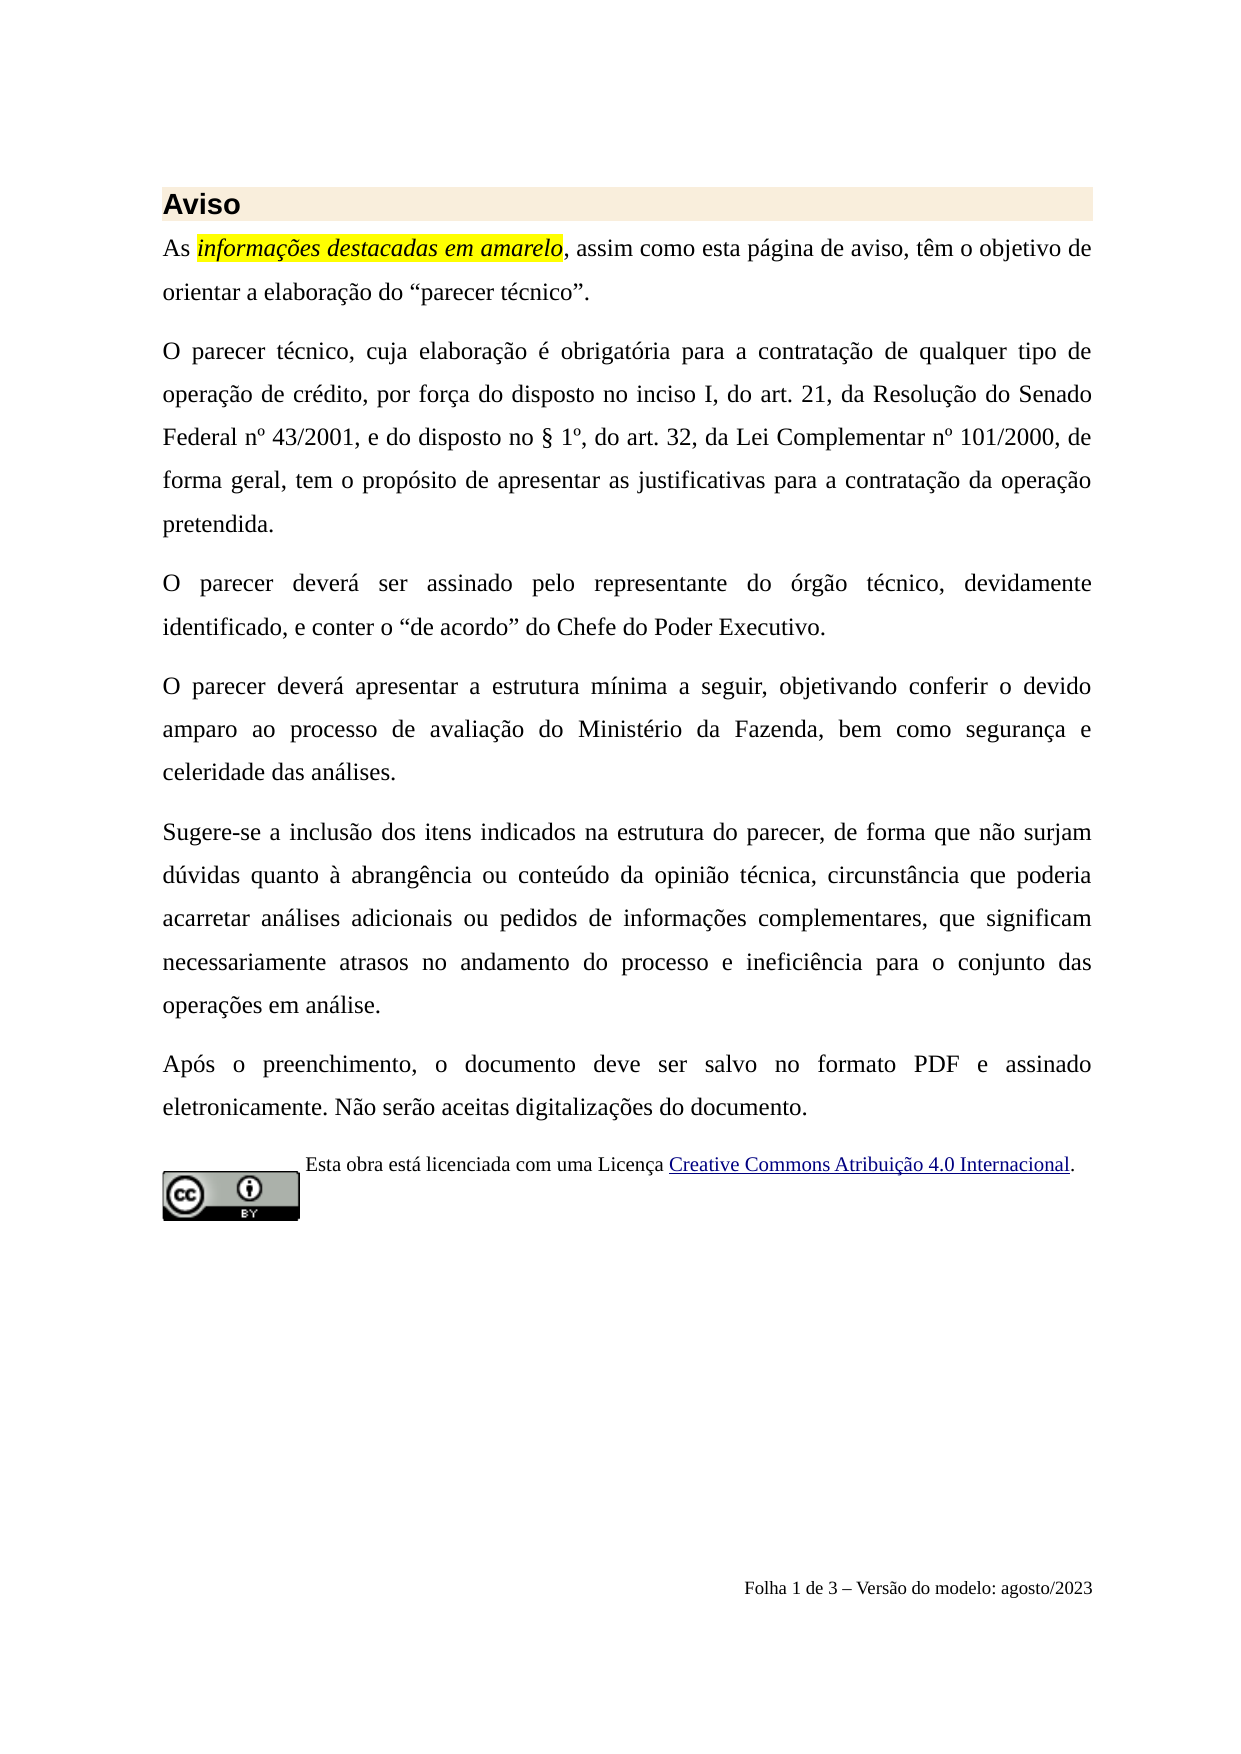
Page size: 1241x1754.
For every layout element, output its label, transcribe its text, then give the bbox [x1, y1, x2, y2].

text Aviso [162, 187, 1093, 221]
text Sugere-se a inclusão dos itens indicados na estrutura do parecer, de forma que não surjam dúvidas quanto à abrangência ou conteúdo da opinião técnica, circunstância que poderia acarretar análises adicionais ou pedidos de informações complementares, que significam necessariamente atrasos no andamento do processo e ineficiência para o conjunto das operações em análise. [162, 817, 1093, 1018]
text O parecer deverá apresentar a estrutura mínima a seguir, objetivando conferir o devido amparo ao processo de avaliação do Ministério da Fazenda, bem como segurança e celeridade das análises. [162, 671, 1093, 786]
text O parecer técnico, cuja elaboração é obrigatória para a contratação de qualquer tipo de operação de crédito, por força do disposto no inciso I, do art. 21, da Resolução do Senado Federal nº 43/2001, e do disposto no § 1º, do art. 32, da Lei Complementar nº 101/2000, de forma geral, tem o propósito de apresentar as justificativas para a contratação da operação pretendida. [162, 336, 1093, 537]
text O parecer deverá ser assinado pelo representante do órgão técnico, devidamente identificado, e conter o “de acordo” do Chefe do Poder Executivo. [162, 568, 1093, 640]
text Após o preenchimento, o documento deve ser salvo no formato PDF e assinado eletronicamente. Não serão aceitas digitalizações do documento. [162, 1049, 1093, 1121]
text As informações destacadas em amarelo, assim como esta página de aviso, têm o objetivo de orientar a elaboração do “parecer técnico”. [162, 233, 1093, 305]
text Esta obra está licenciada com uma Licença Creative Commons Atribuição 4.0 Internacional. [162, 1152, 1093, 1220]
